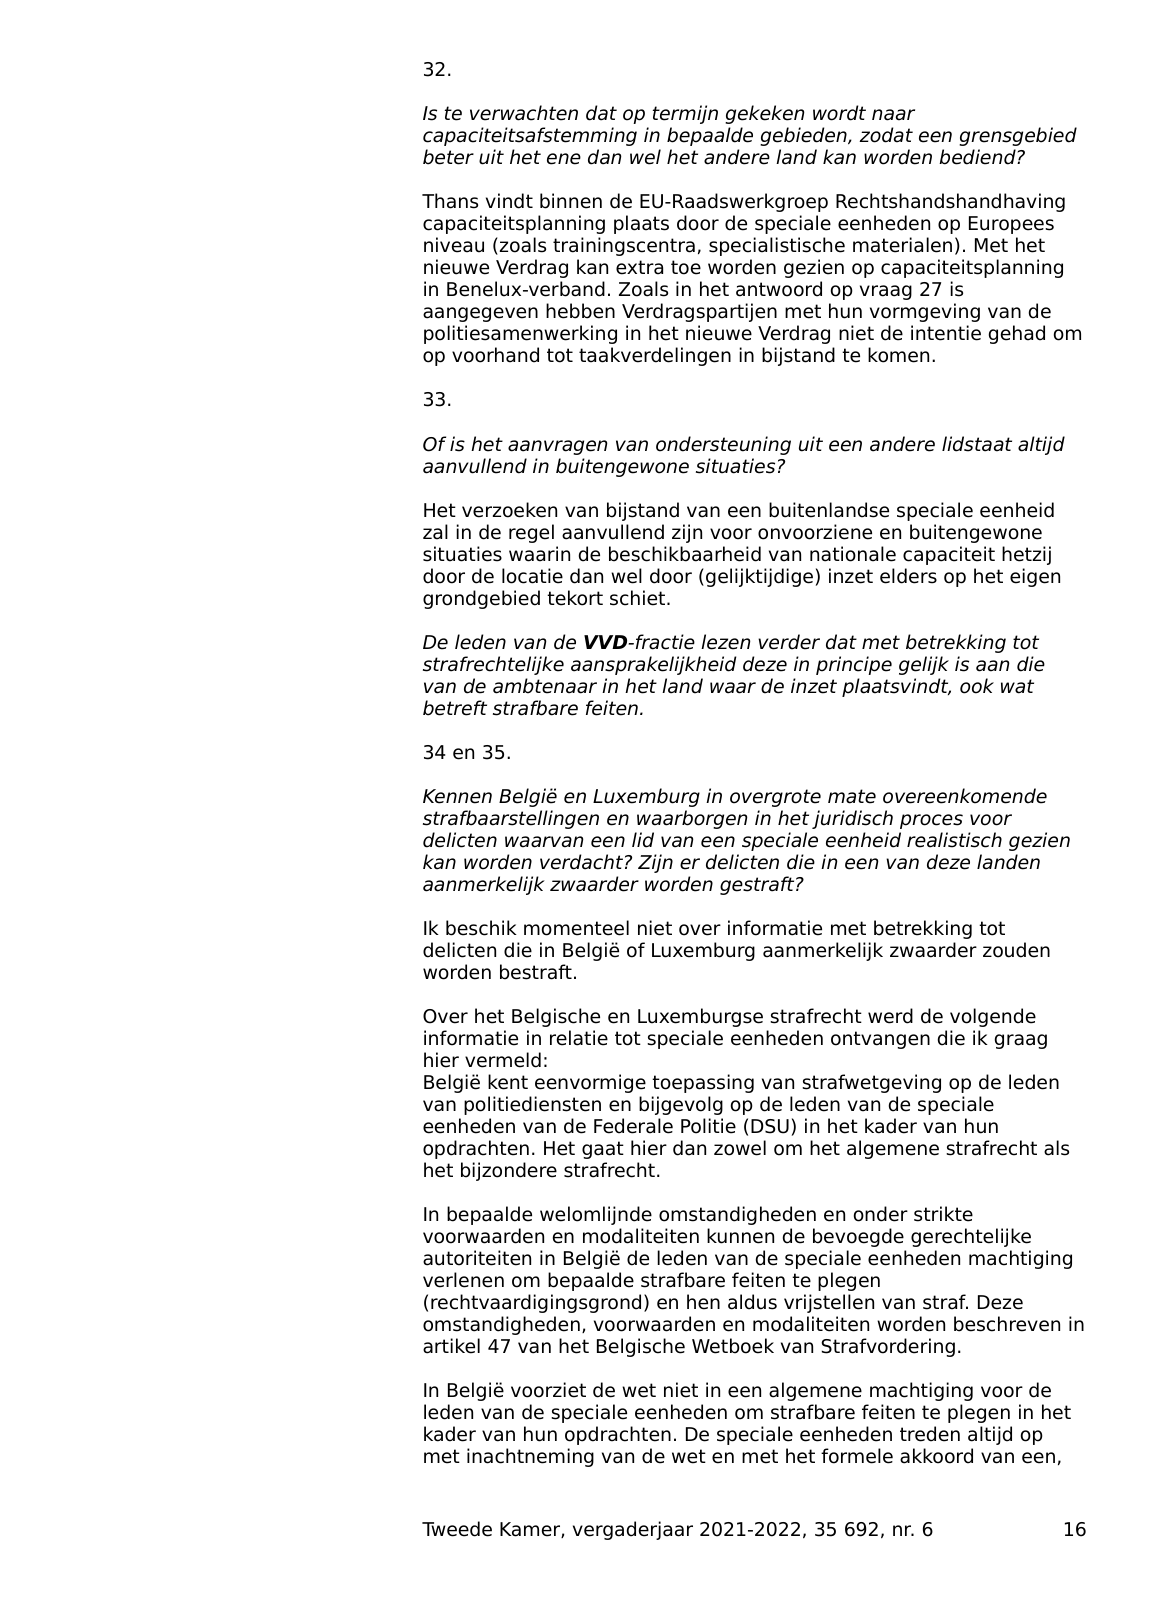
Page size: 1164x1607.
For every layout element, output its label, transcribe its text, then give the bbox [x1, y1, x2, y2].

text Het verzoeken van bijstand van een buitenlandse speciale eenheid zal in de regel aanvullend zijn voor onvoorziene en buitengewone situaties waarin de beschikbaarheid van nationale capaciteit hetzij door de locatie dan wel door (gelijktijdige) inzet elders op het eigen grondgebied tekort schiet. [422, 500, 1087, 609]
text In België voorziet de wet niet in een algemene machtiging voor de leden van de speciale eenheden om strafbare feiten te plegen in het kader van hun opdrachten. De speciale eenheden treden altijd op met inachtneming van de wet en met het formele akkoord van een, [422, 1380, 1087, 1468]
text De leden van de VVD-fractie lezen verder dat met betrekking tot strafrechtelijke aansprakelijkheid deze in principe gelijk is aan die van de ambtenaar in het land waar de inzet plaatsvindt, ook wat betreft strafbare feiten. [422, 632, 1087, 720]
text België kent eenvormige toepassing van strafwetgeving op de leden van politiediensten en bijgevolg op de leden van de speciale eenheden van de Federale Politie (DSU) in het kader van hun opdrachten. Het gaat hier dan zowel om het algemene strafrecht als het bijzondere strafrecht. [422, 1072, 1087, 1182]
subtitle 34 en 35. [422, 742, 1087, 764]
text Thans vindt binnen de EU-Raadswerkgroep Rechtshandshandhaving capaciteitsplanning plaats door de speciale eenheden op Europees niveau (zoals trainingscentra, specialistische materialen). Met het nieuwe Verdrag kan extra toe worden gezien op capaciteitsplanning in Benelux-verband. Zoals in het antwoord op vraag 27 is aangegeven hebben Verdragspartijen met hun vormgeving van de politiesamenwerking in het nieuwe Verdrag niet de intentie gehad om op voorhand tot taakverdelingen in bijstand te komen. [422, 191, 1087, 367]
subtitle 32. [422, 59, 1087, 81]
text Of is het aanvragen van ondersteuning uit een andere lidstaat altijd aanvullend in buitengewone situaties? [422, 433, 1087, 477]
text Ik beschik momenteel niet over informatie met betrekking tot delicten die in België of Luxemburg aanmerkelijk zwaarder zouden worden bestraft. [422, 918, 1087, 984]
subtitle 33. [422, 389, 1087, 411]
text Kennen België en Luxemburg in overgrote mate overeenkomende strafbaarstellingen en waarborgen in het juridisch proces voor delicten waarvan een lid van een speciale eenheid realistisch gezien kan worden verdacht? Zijn er delicten die in een van deze landen aanmerkelijk zwaarder worden gestraft? [422, 786, 1087, 896]
text Is te verwachten dat op termijn gekeken wordt naar capaciteitsafstemming in bepaalde gebieden, zodat een grensgebied beter uit het ene dan wel het andere land kan worden bediend? [422, 103, 1087, 169]
text Over het Belgische en Luxemburgse strafrecht werd de volgende informatie in relatie tot speciale eenheden ontvangen die ik graag hier vermeld: [422, 1006, 1087, 1072]
text In bepaalde welomlijnde omstandigheden en onder strikte voorwaarden en modaliteiten kunnen de bevoegde gerechtelijke autoriteiten in België de leden van de speciale eenheden machtiging verlenen om bepaalde strafbare feiten te plegen (rechtvaardigingsgrond) en hen aldus vrijstellen van straf. Deze omstandigheden, voorwaarden en modaliteiten worden beschreven in artikel 47 van het Belgische Wetboek van Strafvordering. [422, 1204, 1087, 1358]
